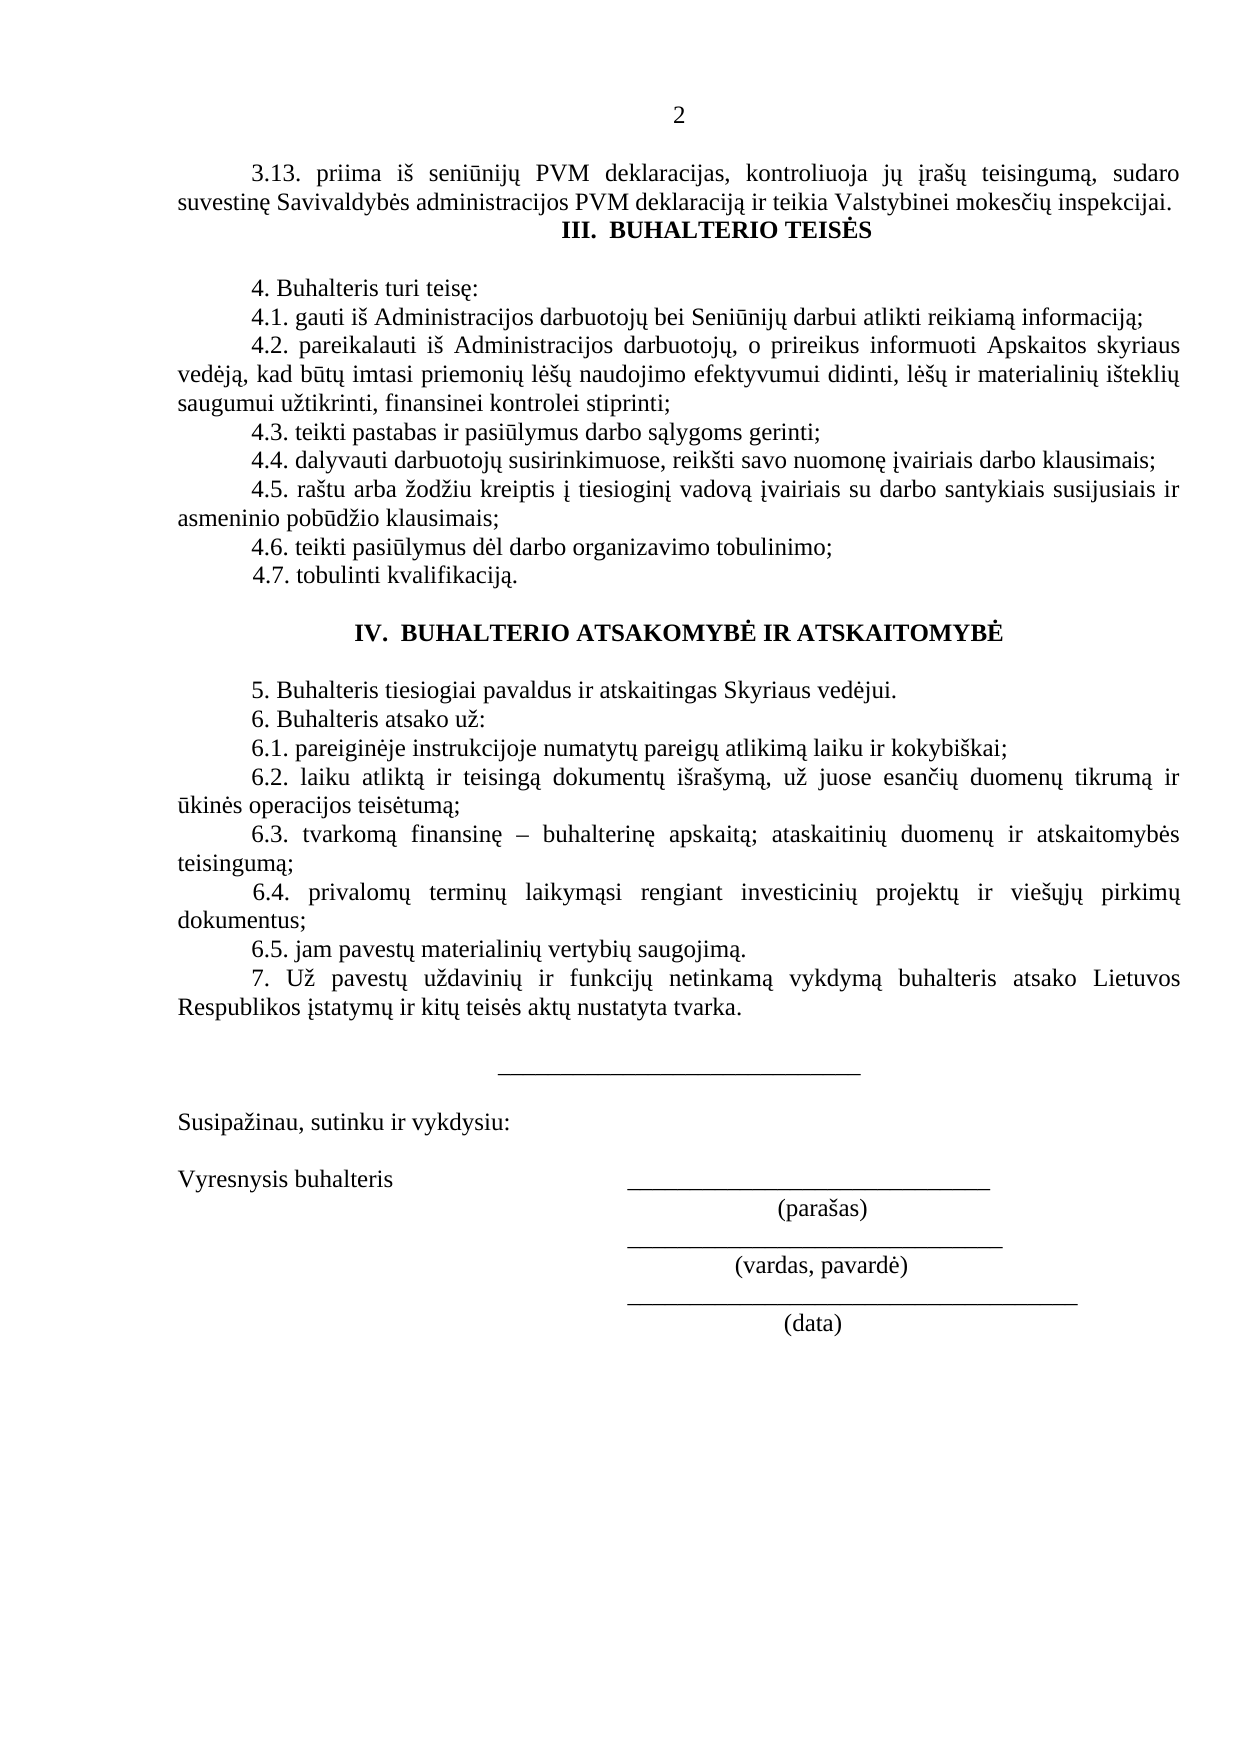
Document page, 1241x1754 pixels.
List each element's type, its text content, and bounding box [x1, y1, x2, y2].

text 4.4. dalyvauti darbuotojų susirinkimuose, reikšti savo nuomonę įvairiais darbo klausimais; [177, 445, 1181, 474]
text 6.3. tvarkomą finansinę – buhalterinę apskaitą; ataskaitinių duomenų ir atskaitomybės teisingumą; [177, 819, 1181, 877]
text 4.7. tobulinti kvalifikaciją. [177, 560, 1181, 589]
text 4.6. teikti pasiūlymus dėl darbo organizavimo tobulinimo; [177, 532, 1181, 560]
text 4. Buhalteris turi teisę: [177, 273, 1181, 302]
text ______________________________ [177, 1222, 1181, 1250]
text (data) [177, 1308, 1181, 1337]
text 6.1. pareiginėje instrukcijoje numatytų pareigų atlikimą laiku ir kokybiškai; [177, 733, 1181, 762]
text IV. BUHALTERIO ATSAKOMYBĖ IR ATSKAITOMYBĖ [177, 618, 1181, 647]
text 5. Buhalteris tiesiogiai pavaldus ir atskaitingas Skyriaus vedėjui. [177, 675, 1181, 704]
text _____________________________ [177, 1049, 1181, 1078]
text 4.5. raštu arba žodžiu kreiptis į tiesioginį vadovą įvairiais su darbo santykiais susijusiais ir asmeninio pobūdžio klausimais; [177, 474, 1181, 532]
text 4.1. gauti iš Administracijos darbuotojų bei Seniūnijų darbui atlikti reikiamą informaciją; [177, 302, 1181, 330]
text 6. Buhalteris atsako už: [177, 704, 1181, 733]
text (parašas) [177, 1193, 1181, 1222]
text III. BUHALTERIO TEISĖS [177, 215, 1181, 244]
text 6.5. jam pavestų materialinių vertybių saugojimą. [177, 934, 1181, 963]
text 7. Už pavestų uždavinių ir funkcijų netinkamą vykdymą buhalteris atsako Lietuvos Respublikos įstatymų ir kitų teisės aktų nustatyta tvarka. [177, 963, 1181, 1020]
text ____________________________________ [177, 1279, 1181, 1308]
text 4.3. teikti pastabas ir pasiūlymus darbo sąlygoms gerinti; [177, 417, 1181, 445]
text Susipažinau, sutinku ir vykdysiu: [177, 1107, 1181, 1135]
text 6.2. laiku atliktą ir teisingą dokumentų išrašymą, už juose esančių duomenų tikrumą ir ūkinės operacijos teisėtumą; [177, 762, 1181, 819]
text 3.13. priima iš seniūnijų PVM deklaracijas, kontroliuoja jų įrašų teisingumą, sudaro suvestinę Savivaldybės administracijos PVM deklaraciją ir teikia Valstybinei mokesčių inspekcijai. [177, 158, 1181, 215]
text 6.4. privalomų terminų laikymąsi rengiant investicinių projektų ir viešųjų pirkimų dokumentus; [177, 877, 1181, 934]
text (vardas, pavardė) [177, 1250, 1181, 1279]
text 4.2. pareikalauti iš Administracijos darbuotojų, o prireikus informuoti Apskaitos skyriaus vedėją, kad būtų imtasi priemonių lėšų naudojimo efektyvumui didinti, lėšų ir materialinių išteklių saugumui užtikrinti, finansinei kontrolei stiprinti; [177, 330, 1181, 417]
text Vyresnysis buhalteris _____________________________ [177, 1164, 1181, 1193]
